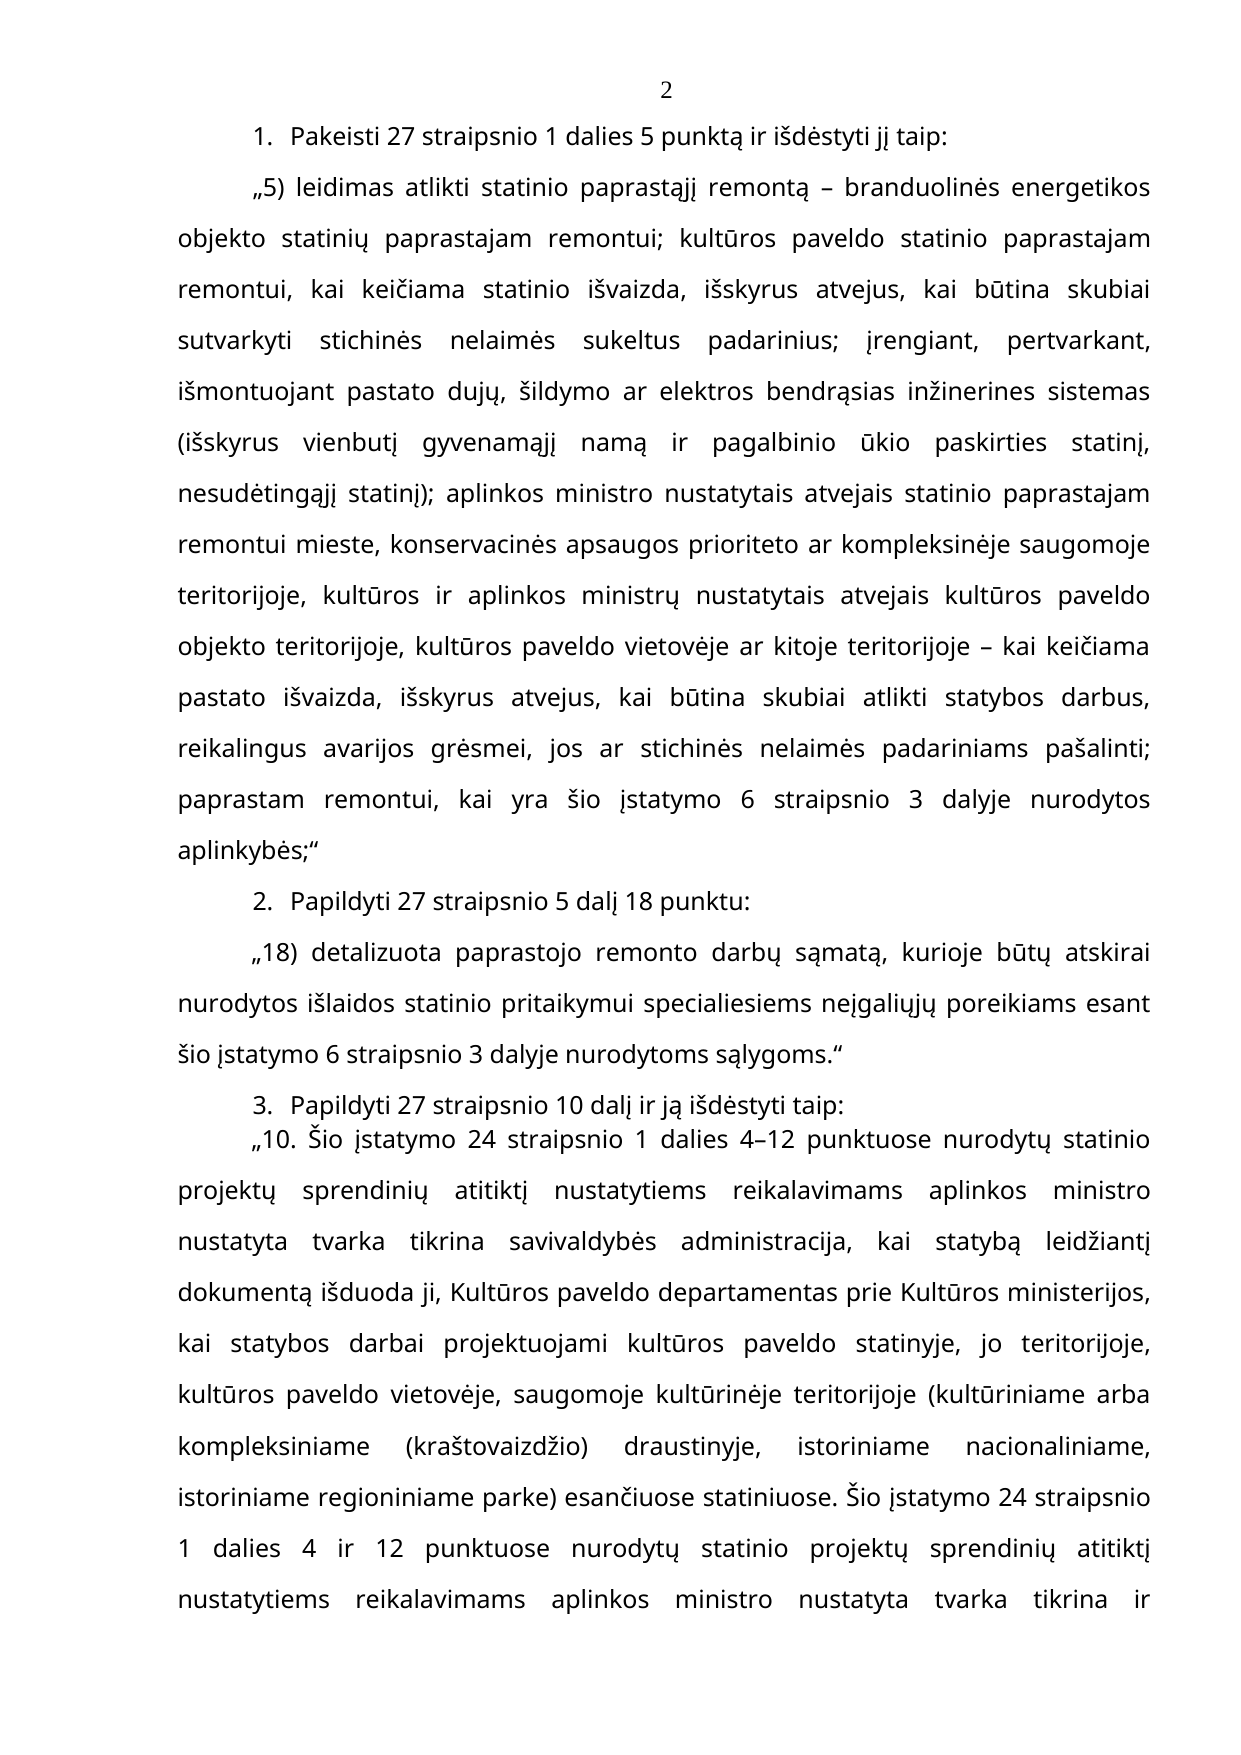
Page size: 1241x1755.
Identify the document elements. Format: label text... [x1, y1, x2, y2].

text „5) leidimas atlikti statinio paprastąjį remontą – branduolinės energetikos objekto statinių paprastajam remontui; kultūros paveldo statinio paprastajam remontui, kai keičiama statinio išvaizda, išskyrus atvejus, kai būtina skubiai sutvarkyti stichinės nelaimės sukeltus padarinius; įrengiant, pertvarkant, išmontuojant pastato dujų, šildymo ar elektros bendrąsias inžinerines sistemas (išskyrus vienbutį gyvenamąjį namą ir pagalbinio ūkio paskirties statinį, nesudėtingąjį statinį); aplinkos ministro nustatytais atvejais statinio paprastajam remontui mieste, konservacinės apsaugos prioriteto ar kompleksinėje saugomoje teritorijoje, kultūros ir aplinkos ministrų nustatytais atvejais kultūros paveldo objekto teritorijoje, kultūros paveldo vietovėje ar kitoje teritorijoje – kai keičiama pastato išvaizda, išskyrus atvejus, kai būtina skubiai atlikti statybos darbus, reikalingus avarijos grėsmei, jos ar stichinės nelaimės padariniams pašalinti; paprastam remontui, kai yra šio įstatymo 6 straipsnio 3 dalyje nurodytos aplinkybės;“ [177, 169, 1152, 867]
text 2. Papildyti 27 straipsnio 5 dalį 18 punktu: [252, 884, 1152, 918]
text „10. Šio įstatymo 24 straipsnio 1 dalies 4–12 punktuose nurodytų statinio projektų sprendinių atitiktį nustatytiems reikalavimams aplinkos ministro nustatyta tvarka tikrina savivaldybės administracija, kai statybą leidžiantį dokumentą išduoda ji, Kultūros paveldo departamentas prie Kultūros ministerijos, kai statybos darbai projektuojami kultūros paveldo statinyje, jo teritorijoje, kultūros paveldo vietovėje, saugomoje kultūrinėje teritorijoje (kultūriniame arba kompleksiniame (kraštovaizdžio) draustinyje, istoriniame nacionaliniame, istoriniame regioniniame parke) esančiuose statiniuose. Šio įstatymo 24 straipsnio 1 dalies 4 ir 12 punktuose nurodytų statinio projektų sprendinių atitiktį nustatytiems reikalavimams aplinkos ministro nustatyta tvarka tikrina ir [177, 1122, 1152, 1615]
text 1. Pakeisti 27 straipsnio 1 dalies 5 punktą ir išdėstyti jį taip: [252, 118, 1152, 152]
text „18) detalizuota paprastojo remonto darbų sąmatą, kurioje būtų atskirai nurodytos išlaidos statinio pritaikymui specialiesiems neįgaliųjų poreikiams esant šio įstatymo 6 straipsnio 3 dalyje nurodytoms sąlygoms.“ [177, 935, 1152, 1071]
text 3. Papildyti 27 straipsnio 10 dalį ir ją išdėstyti taip: [252, 1088, 1152, 1122]
